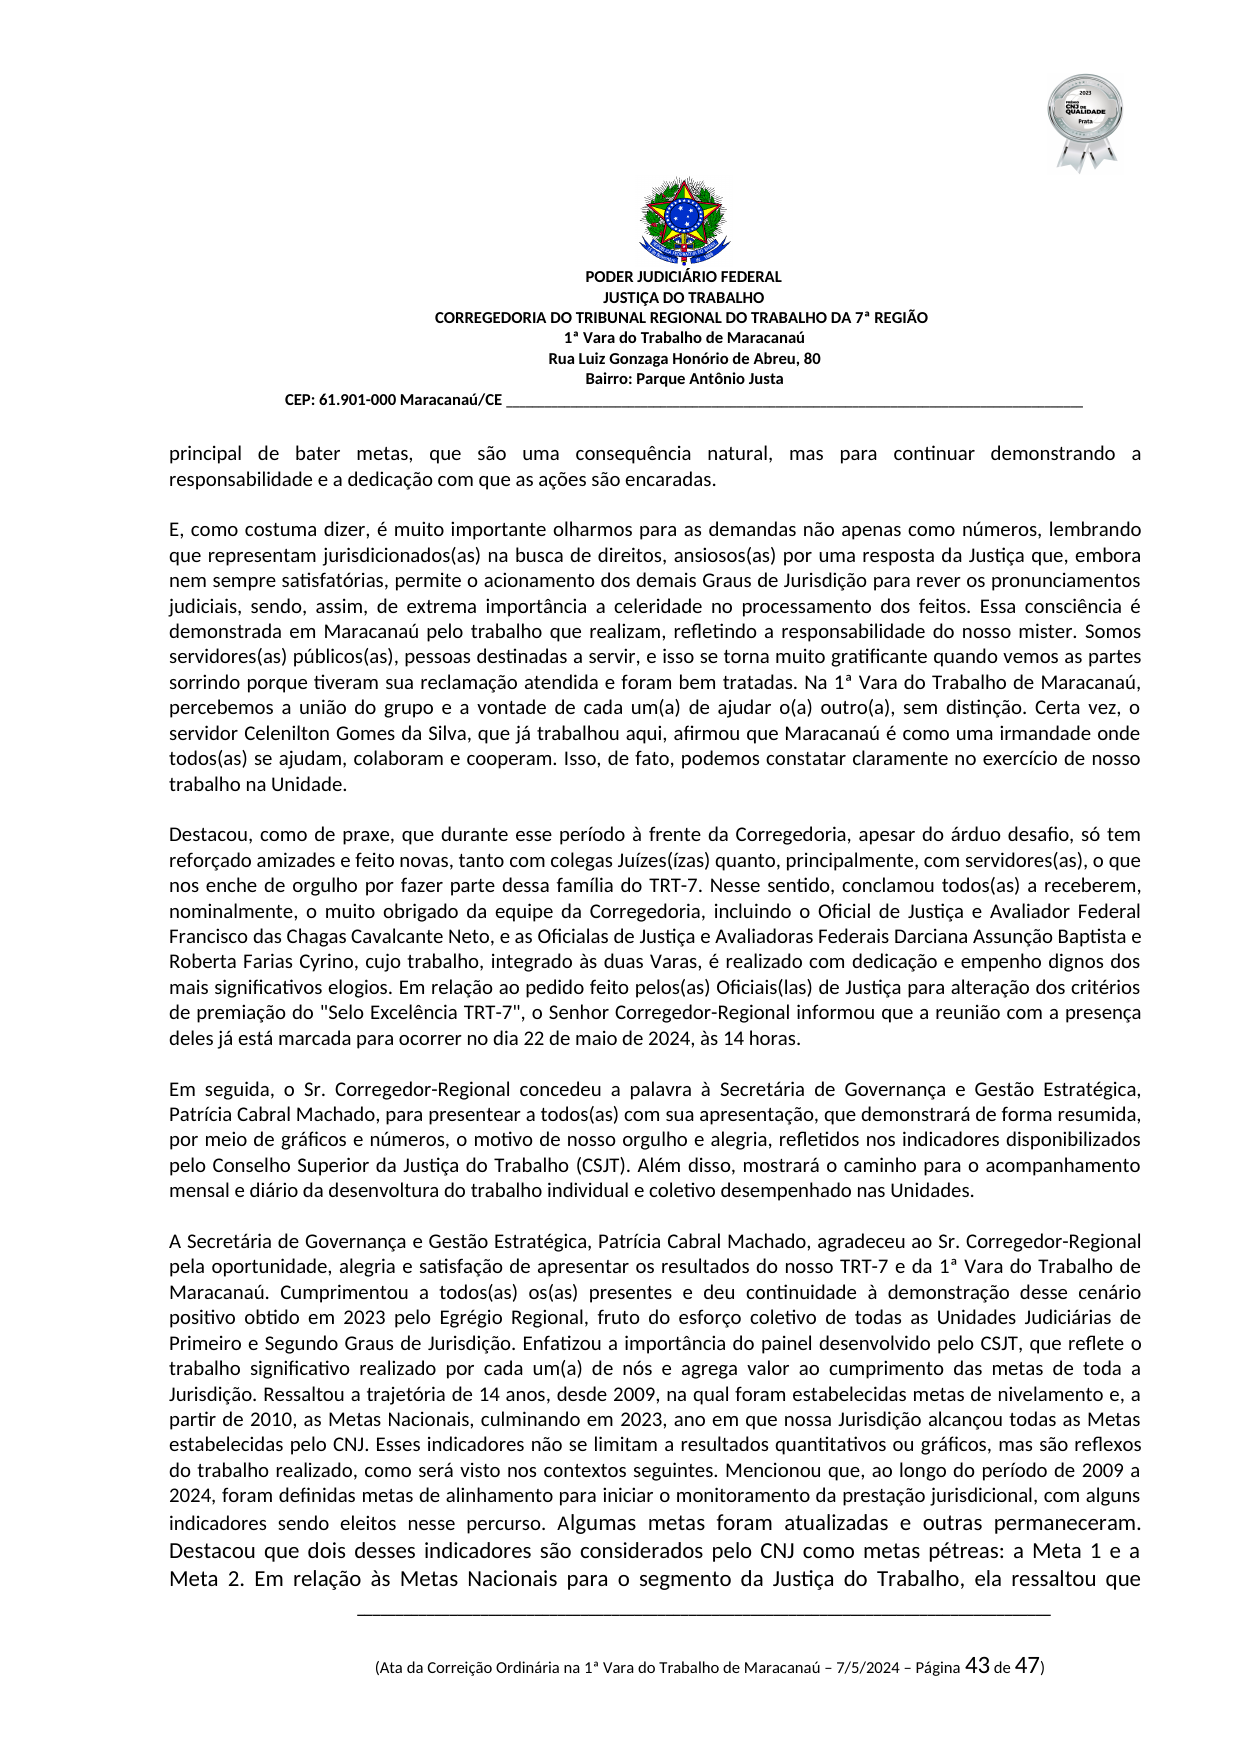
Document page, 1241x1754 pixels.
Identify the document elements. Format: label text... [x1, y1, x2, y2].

text Em seguida, o Sr. Corregedor-Regional concedeu a palavra à Secretária de Governança e Gestão Estratégica, Patrícia Cabral Machado, para presentear a todos(as) com sua apresentação, que demonstrará de forma resumida, por meio de gráficos e números, o motivo de nosso orgulho e alegria, refletidos nos indicadores disponibilizados pelo Conselho Superior da Justiça do Trabalho (CSJT). Além disso, mostrará o caminho para o acompanhamento mensal e diário da desenvoltura do trabalho individual e coletivo desempenhado nas Unidades. [169, 1076, 1143, 1203]
text Destacou, como de praxe, que durante esse período à frente da Corregedoria, apesar do árduo desafio, só tem reforçado amizades e feito novas, tanto com colegas Juízes(ízas) quanto, principalmente, com servidores(as), o que nos enche de orgulho por fazer parte dessa família do TRT-7. Nesse sentido, conclamou todos(as) a receberem, nominalmente, o muito obrigado da equipe da Corregedoria, incluindo o Oficial de Justiça e Avaliador Federal Francisco das Chagas Cavalcante Neto, e as Oficialas de Justiça e Avaliadoras Federais Darciana Assunção Baptista e Roberta Farias Cyrino, cujo trabalho, integrado às duas Varas, é realizado com dedicação e empenho dignos dos mais significativos elogios. Em relação ao pedido feito pelos(as) Oficiais(las) de Justiça para alteração dos critérios de premiação do "Selo Excelência TRT-7", o Senhor Corregedor-Regional informou que a reunião com a presença deles já está marcada para ocorrer no dia 22 de maio de 2024, às 14 horas. [169, 822, 1143, 1050]
picture [1047, 73, 1124, 175]
text E, como costuma dizer, é muito importante olharmos para as demandas não apenas como números, lembrando que representam jurisdicionados(as) na busca de direitos, ansiosos(as) por uma resposta da Justiça que, embora nem sempre satisfatórias, permite o acionamento dos demais Graus de Jurisdição para rever os pronunciamentos judiciais, sendo, assim, de extrema importância a celeridade no processamento dos feitos. Essa consciência é demonstrada em Maracanaú pelo trabalho que realizam, refletindo a responsabilidade do nosso mister. Somos servidores(as) públicos(as), pessoas destinadas a servir, e isso se torna muito gratificante quando vemos as partes sorrindo porque tiveram sua reclamação atendida e foram bem tratadas. Na 1ª Vara do Trabalho de Maracanaú, percebemos a união do grupo e a vontade de cada um(a) de ajudar o(a) outro(a), sem distinção. Certa vez, o servidor Celenilton Gomes da Silva, que já trabalhou aqui, afirmou que Maracanaú é como uma irmandade onde todos(as) se ajudam, colaboram e cooperam. Isso, de fato, podemos constatar claramente no exercício de nosso trabalho na Unidade. [169, 517, 1143, 796]
picture [634, 175, 733, 267]
text A Secretária de Governança e Gestão Estratégica, Patrícia Cabral Machado, agradeceu ao Sr. Corregedor-Regional pela oportunidade, alegria e satisfação de apresentar os resultados do nosso TRT-7 e da 1ª Vara do Trabalho de Maracanaú. Cumprimentou a todos(as) os(as) presentes e deu continuidade à demonstração desse cenário positivo obtido em 2023 pelo Egrégio Regional, fruto do esforço coletivo de todas as Unidades Judiciárias de Primeiro e Segundo Graus de Jurisdição. Enfatizou a importância do painel desenvolvido pelo CSJT, que reflete o trabalho significativo realizado por cada um(a) de nós e agrega valor ao cumprimento das metas de toda a Jurisdição. Ressaltou a trajetória de 14 anos, desde 2009, na qual foram estabelecidas metas de nivelamento e, a partir de 2010, as Metas Nacionais, culminando em 2023, ano em que nossa Jurisdição alcançou todas as Metas estabelecidas pelo CNJ. Esses indicadores não se limitam a resultados quantitativos ou gráficos, mas são reflexos do trabalho realizado, como será visto nos contextos seguintes. Mencionou que, ao longo do período de 2009 a 2024, foram definidas metas de alinhamento para iniciar o monitoramento da prestação jurisdicional, com alguns indicadores sendo eleitos nesse percurso. Algumas metas foram atualizadas e outras permaneceram. Destacou que dois desses indicadores são considerados pelo CNJ como metas pétreas: a Meta 1 e a Meta 2. Em relação às Metas Nacionais para o segmento da Justiça do Trabalho, ela ressaltou que [169, 1228, 1143, 1592]
text principal de bater metas, que são uma consequência natural, mas para continuar demonstrando a responsabilidade e a dedicação com que as ações são encaradas. [169, 440, 1143, 491]
